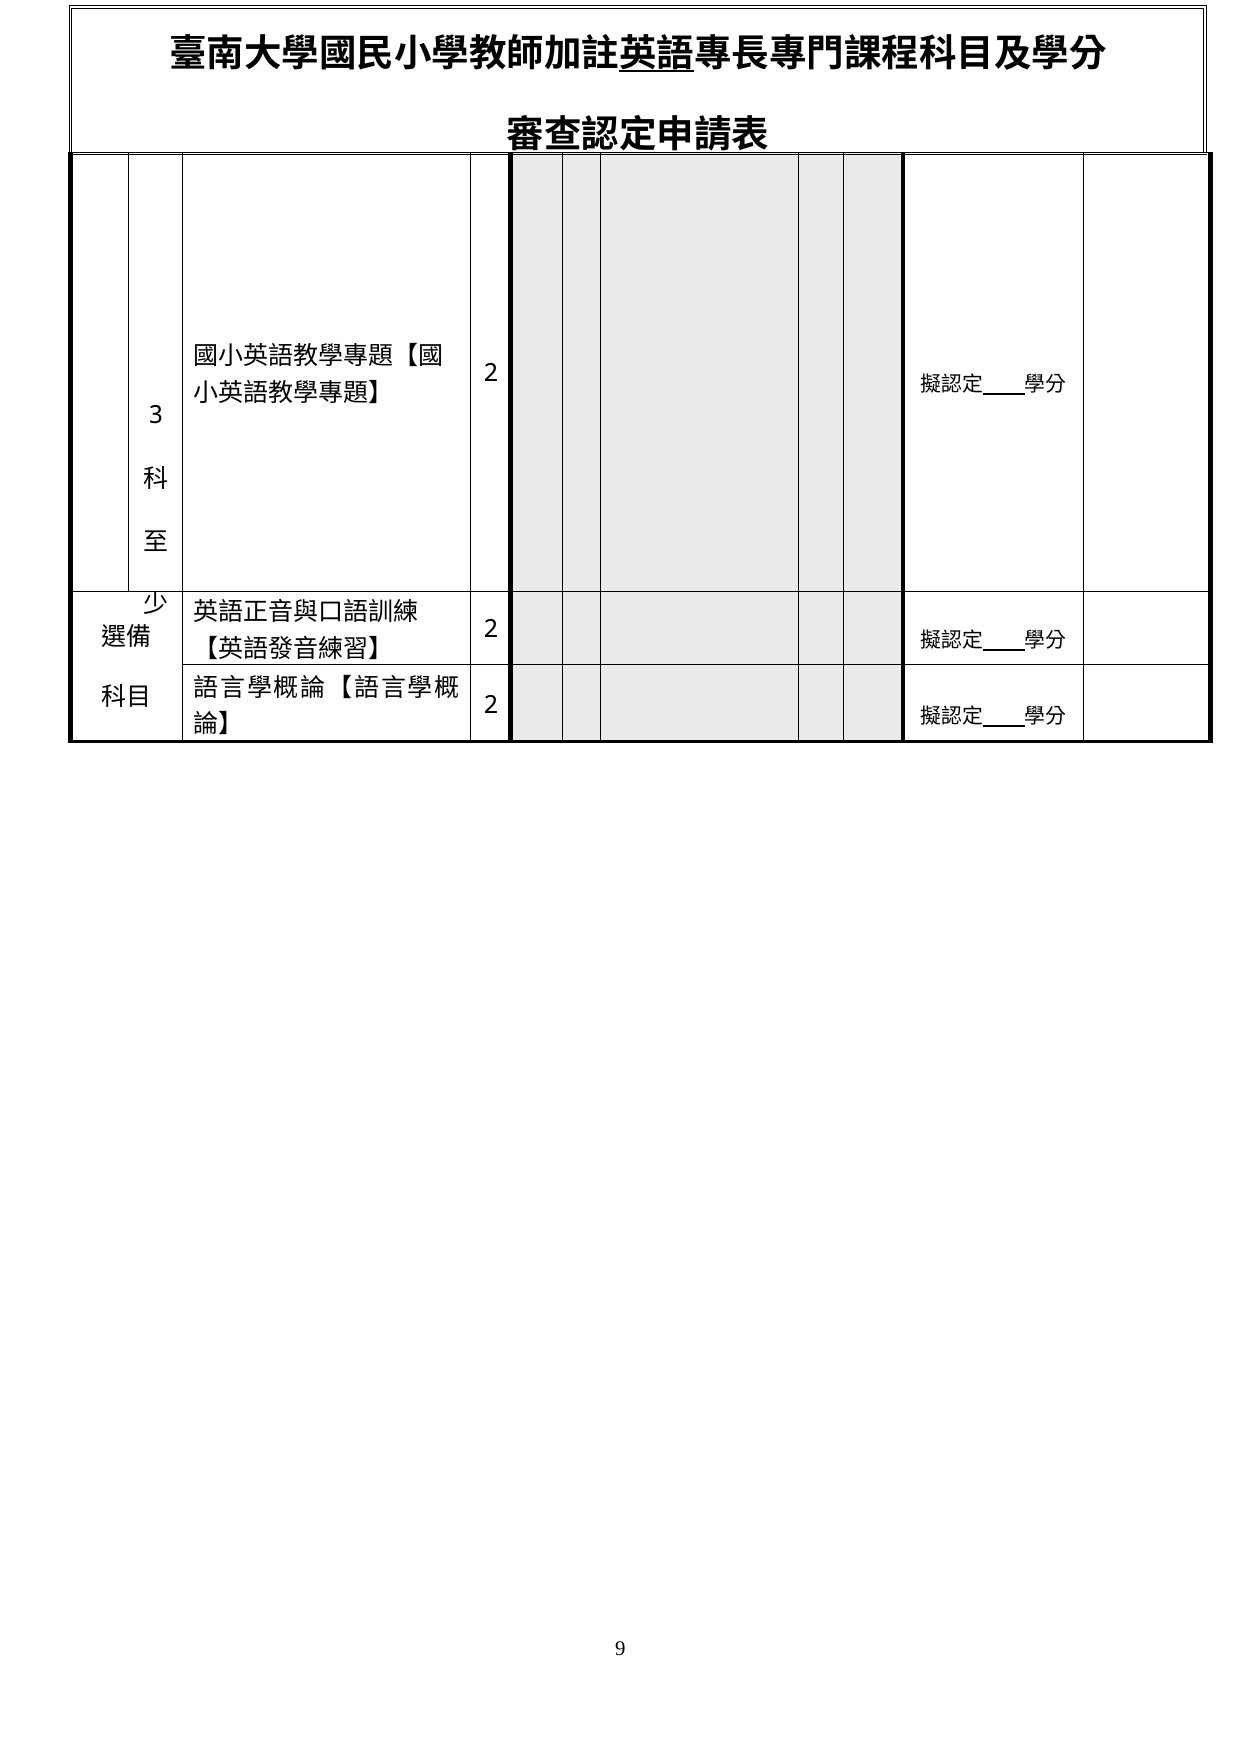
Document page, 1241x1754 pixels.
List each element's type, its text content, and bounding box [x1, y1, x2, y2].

table_cell 語言學概論【語言學概論】 [183, 665, 470, 740]
table_header 臺南大學國民小學教師加註英語專長專門課程科目及學分 審查認定申請表 [72, 9, 1203, 152]
table_cell [563, 592, 600, 664]
table_cell [563, 665, 600, 740]
table_cell [73, 155, 128, 591]
table_cell [1084, 153, 1208, 591]
table_cell [844, 665, 901, 740]
table_cell [563, 155, 600, 591]
table_cell 擬認定 學分 [905, 592, 1083, 664]
table_cell [513, 665, 562, 740]
table_cell 2 [471, 665, 508, 740]
table_cell 選備 科目 [73, 592, 182, 740]
table_cell 擬認定 學分 [905, 665, 1083, 740]
table_cell [1084, 592, 1208, 664]
table_cell 右列3科至少選1科 [129, 155, 182, 591]
table_cell [513, 592, 562, 664]
table_cell [601, 155, 798, 591]
table_cell 國小英語教學專題【國小英語教學專題】 [183, 155, 470, 591]
table_cell [1084, 665, 1208, 740]
table_cell [513, 155, 562, 591]
table_cell [799, 155, 843, 591]
table_cell [844, 155, 901, 591]
table_header [1207, 5, 1211, 152]
table_cell [844, 592, 901, 664]
table_cell [601, 592, 798, 664]
table_cell [799, 665, 843, 740]
table_cell 英語正音與口語訓練【英語發音練習】 [183, 592, 470, 664]
table_cell 2 [471, 155, 508, 591]
table_cell [799, 592, 843, 664]
table_cell 2 [471, 592, 508, 664]
table_cell [601, 665, 798, 740]
table_cell 擬認定 學分 [905, 155, 1083, 591]
